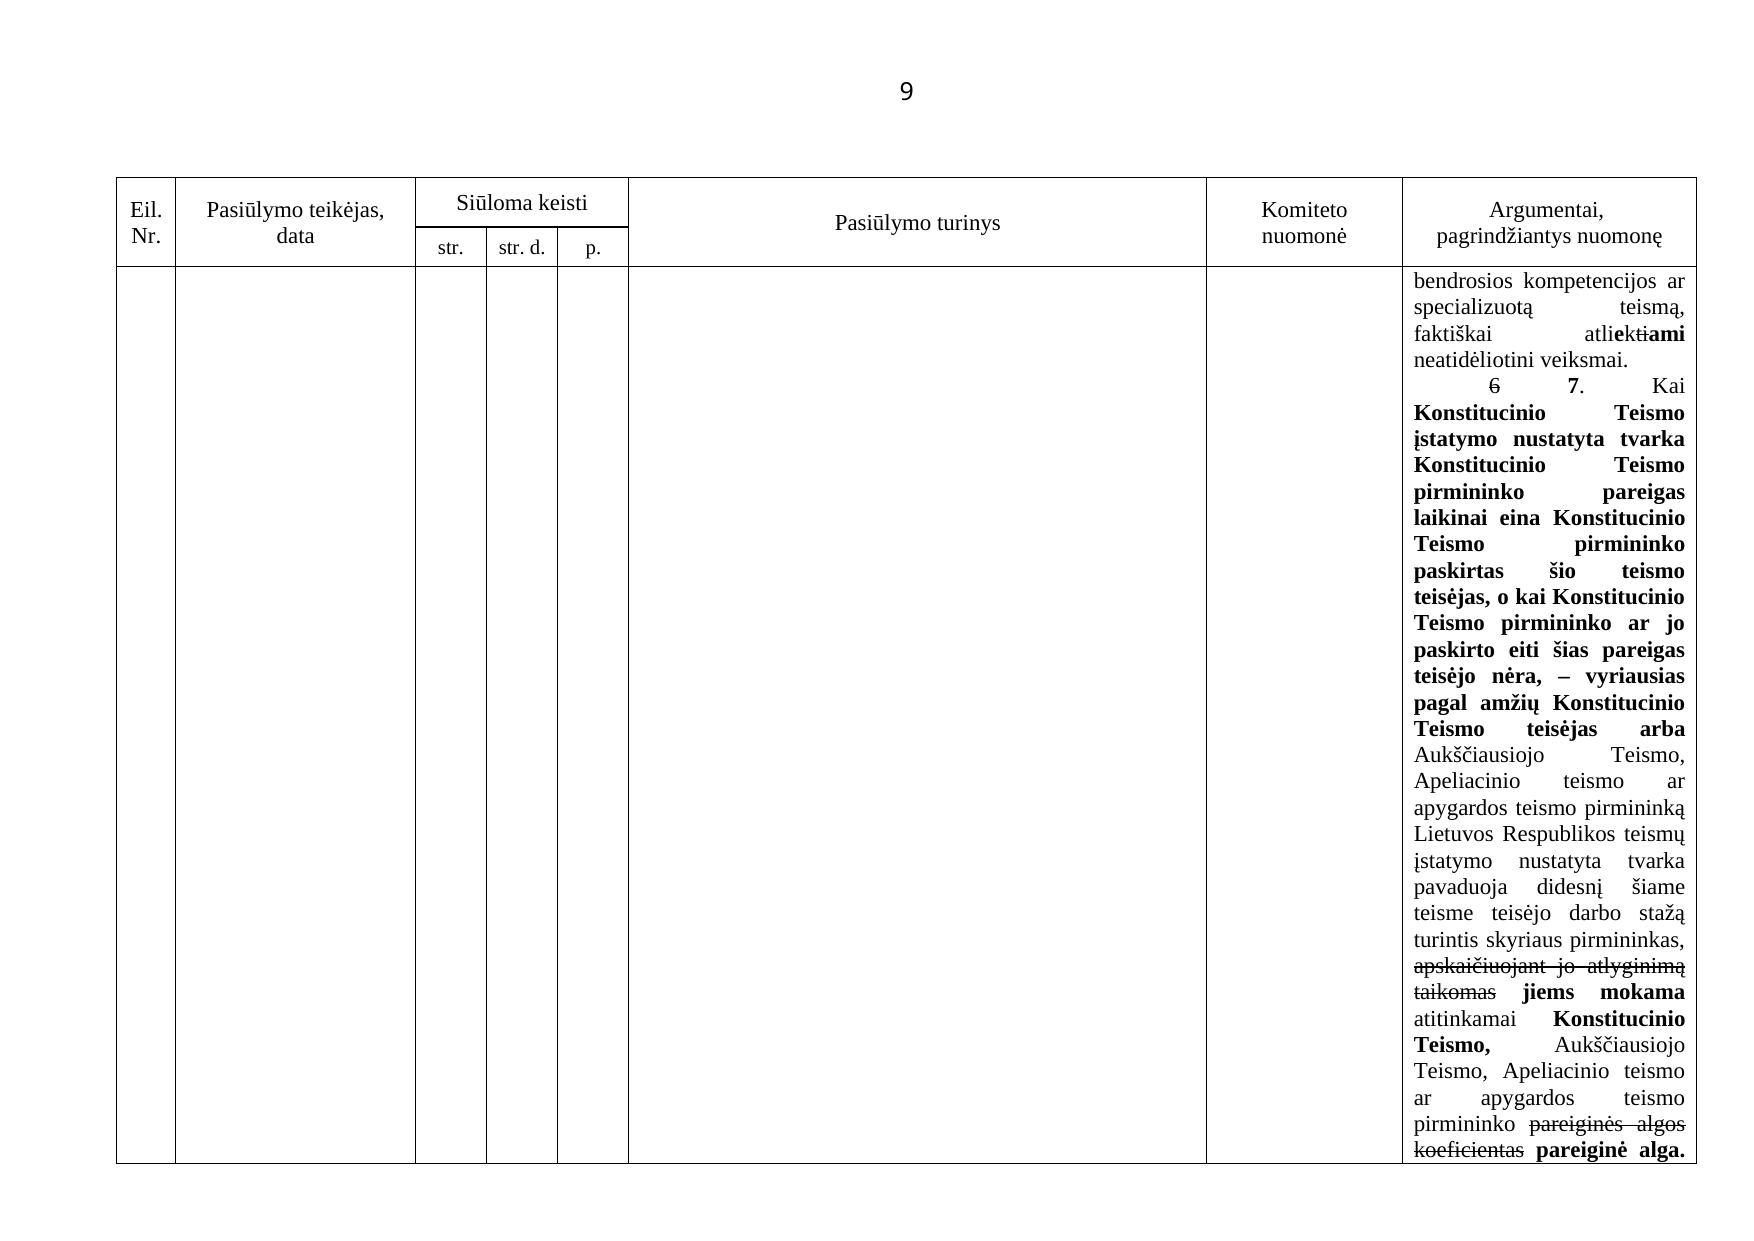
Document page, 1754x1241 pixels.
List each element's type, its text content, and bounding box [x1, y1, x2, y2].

table_header Argumentai, pagrindžiantys nuomonę [1403, 178, 1696, 266]
table_header Pasiūlymo turinys [629, 178, 1206, 266]
table_header Pasiūlymo teikėjas, data [176, 178, 415, 266]
table_header Eil. Nr. [117, 178, 175, 266]
table_cell p. [558, 228, 628, 266]
table_cell [487, 267, 557, 1163]
table_cell [558, 267, 628, 1163]
table_cell [117, 267, 175, 1163]
table_cell [416, 267, 486, 1163]
table_header Komiteto nuomonė [1207, 178, 1402, 266]
table_header Siūloma keisti [416, 178, 628, 226]
table_cell bendrosios kompetencijos ar specializuotą teismą, faktiškai atliektiami neatidėliotini veiksmai. 6 7. Kai Konstitucinio Teismo įstatymo nustatyta tvarka Konstitucinio Teismo pirmininko pareigas laikinai eina Konstitucinio Teismo pirmininko paskirtas šio teismo teisėjas, o kai Konstitucinio Teismo pirmininko ar jo paskirto eiti šias pareigas teisėjo nėra, – vyriausias pagal amžių Konstitucinio Teismo teisėjas arba Aukščiausiojo Teismo, Apeliacinio teismo ar apygardos teismo pirmininką Lietuvos Respublikos teismų įstatymo nustatyta tvarka pavaduoja didesnį šiame teisme teisėjo darbo stažą turintis skyriaus pirmininkas, apskaičiuojant jo atlyginimą taikomas jiems mokama atitinkamai Konstitucinio Teismo, Aukščiausiojo Teismo, Apeliacinio teismo ar apygardos teismo pirmininko pareiginės algos koeficientas pareiginė alga. [1403, 267, 1696, 1163]
table_cell [629, 267, 1206, 1163]
table_cell [176, 267, 415, 1163]
table_cell [1207, 267, 1402, 1163]
table_cell str. [416, 228, 486, 266]
table_cell str. d. [487, 228, 557, 266]
